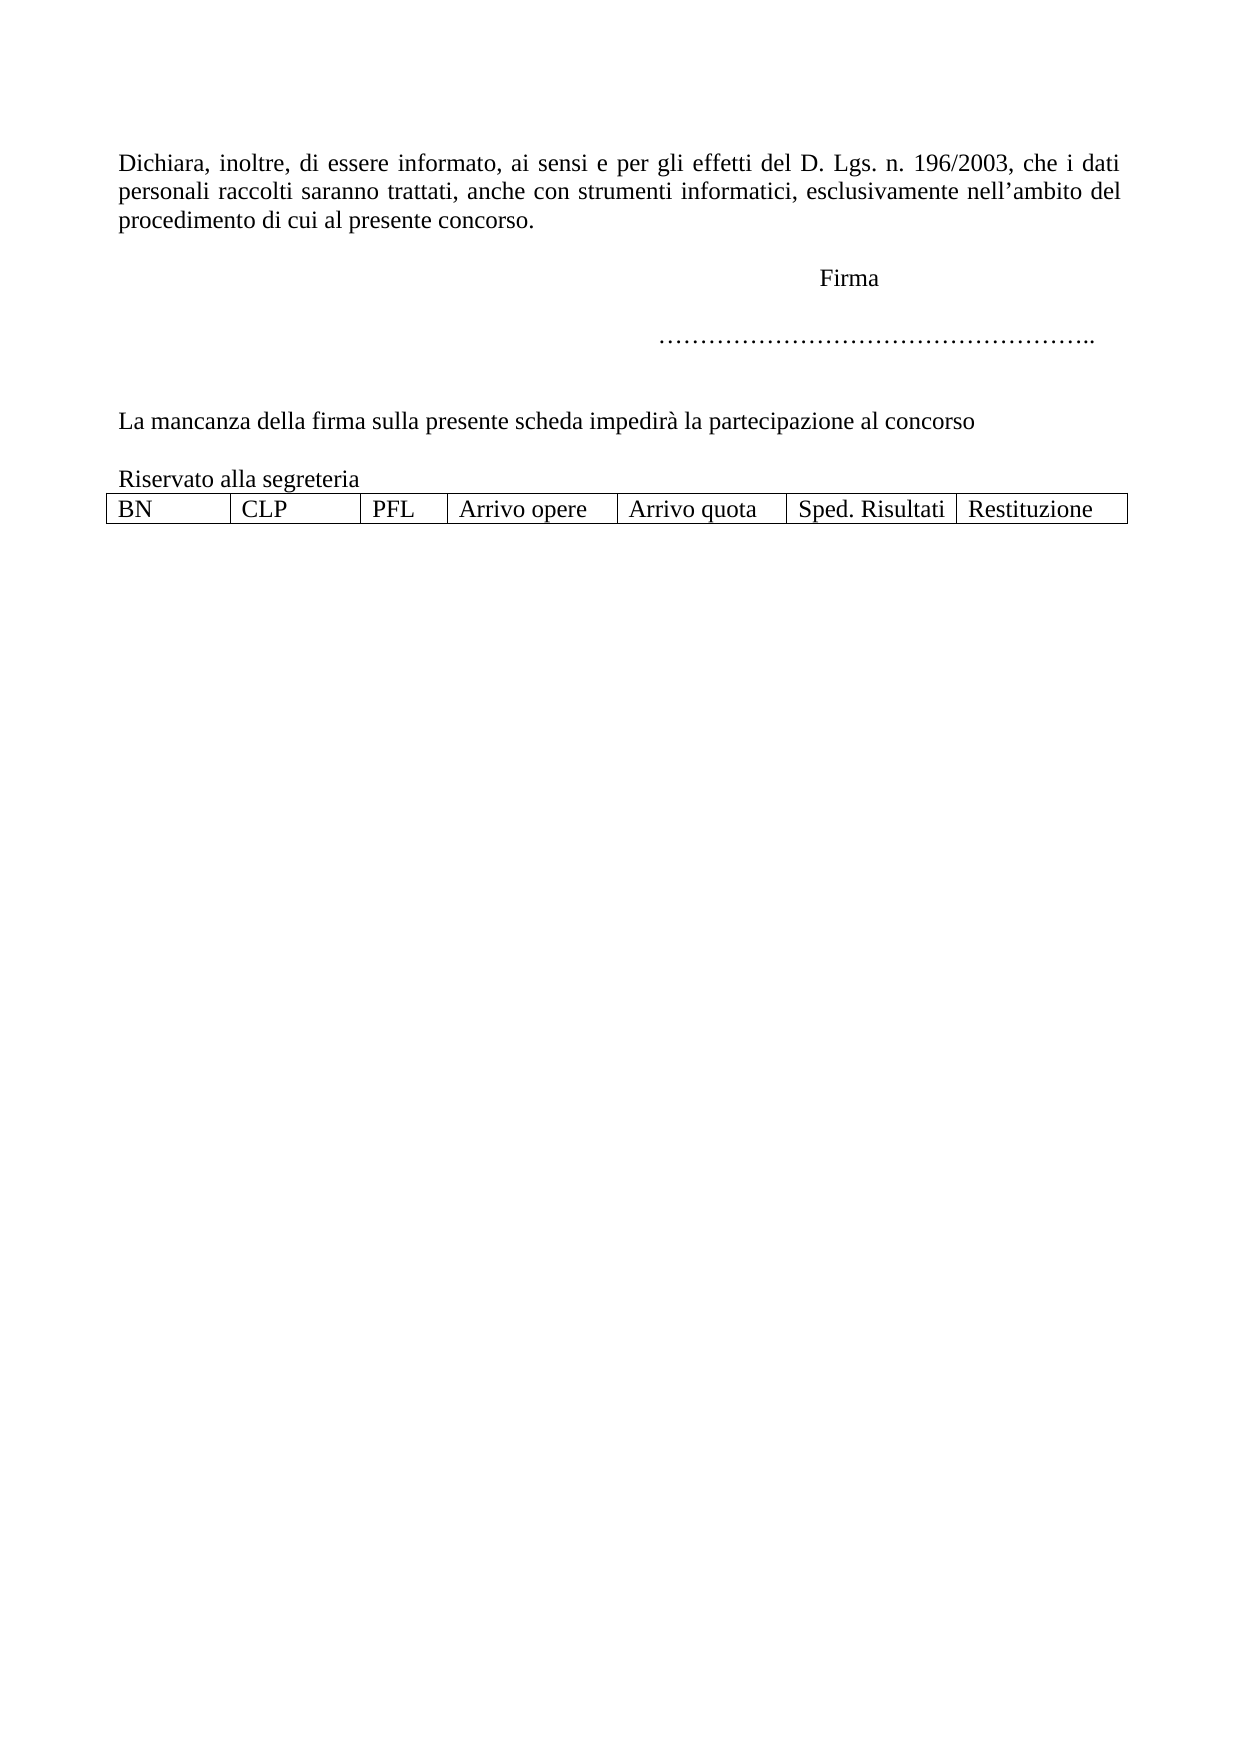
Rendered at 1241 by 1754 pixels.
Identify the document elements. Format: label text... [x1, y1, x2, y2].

table_header Arrivo opere [448, 494, 617, 522]
table_header Restituzione [957, 494, 1127, 522]
table_header PFL [361, 494, 447, 522]
text La mancanza della firma sulla presente scheda impedirà la partecipazione al concorso [118, 406, 1122, 435]
table_header BN [107, 494, 230, 522]
text …………………………………………….. [118, 320, 1122, 349]
table_header Sped. Risultati [787, 494, 956, 522]
text Dichiara, inoltre, di essere informato, ai sensi e per gli effetti del D. Lgs. n. 196/2003, che i dati personali raccolti saranno trattati, anche con strumenti informatici, esclusivamente nell’ambito del procedimento di cui al presente concorso. [118, 148, 1122, 234]
table_header CLP [231, 494, 360, 522]
table_header Arrivo quota [618, 494, 786, 522]
text Firma [118, 263, 1122, 291]
text Riservato alla segreteria [118, 464, 1122, 493]
